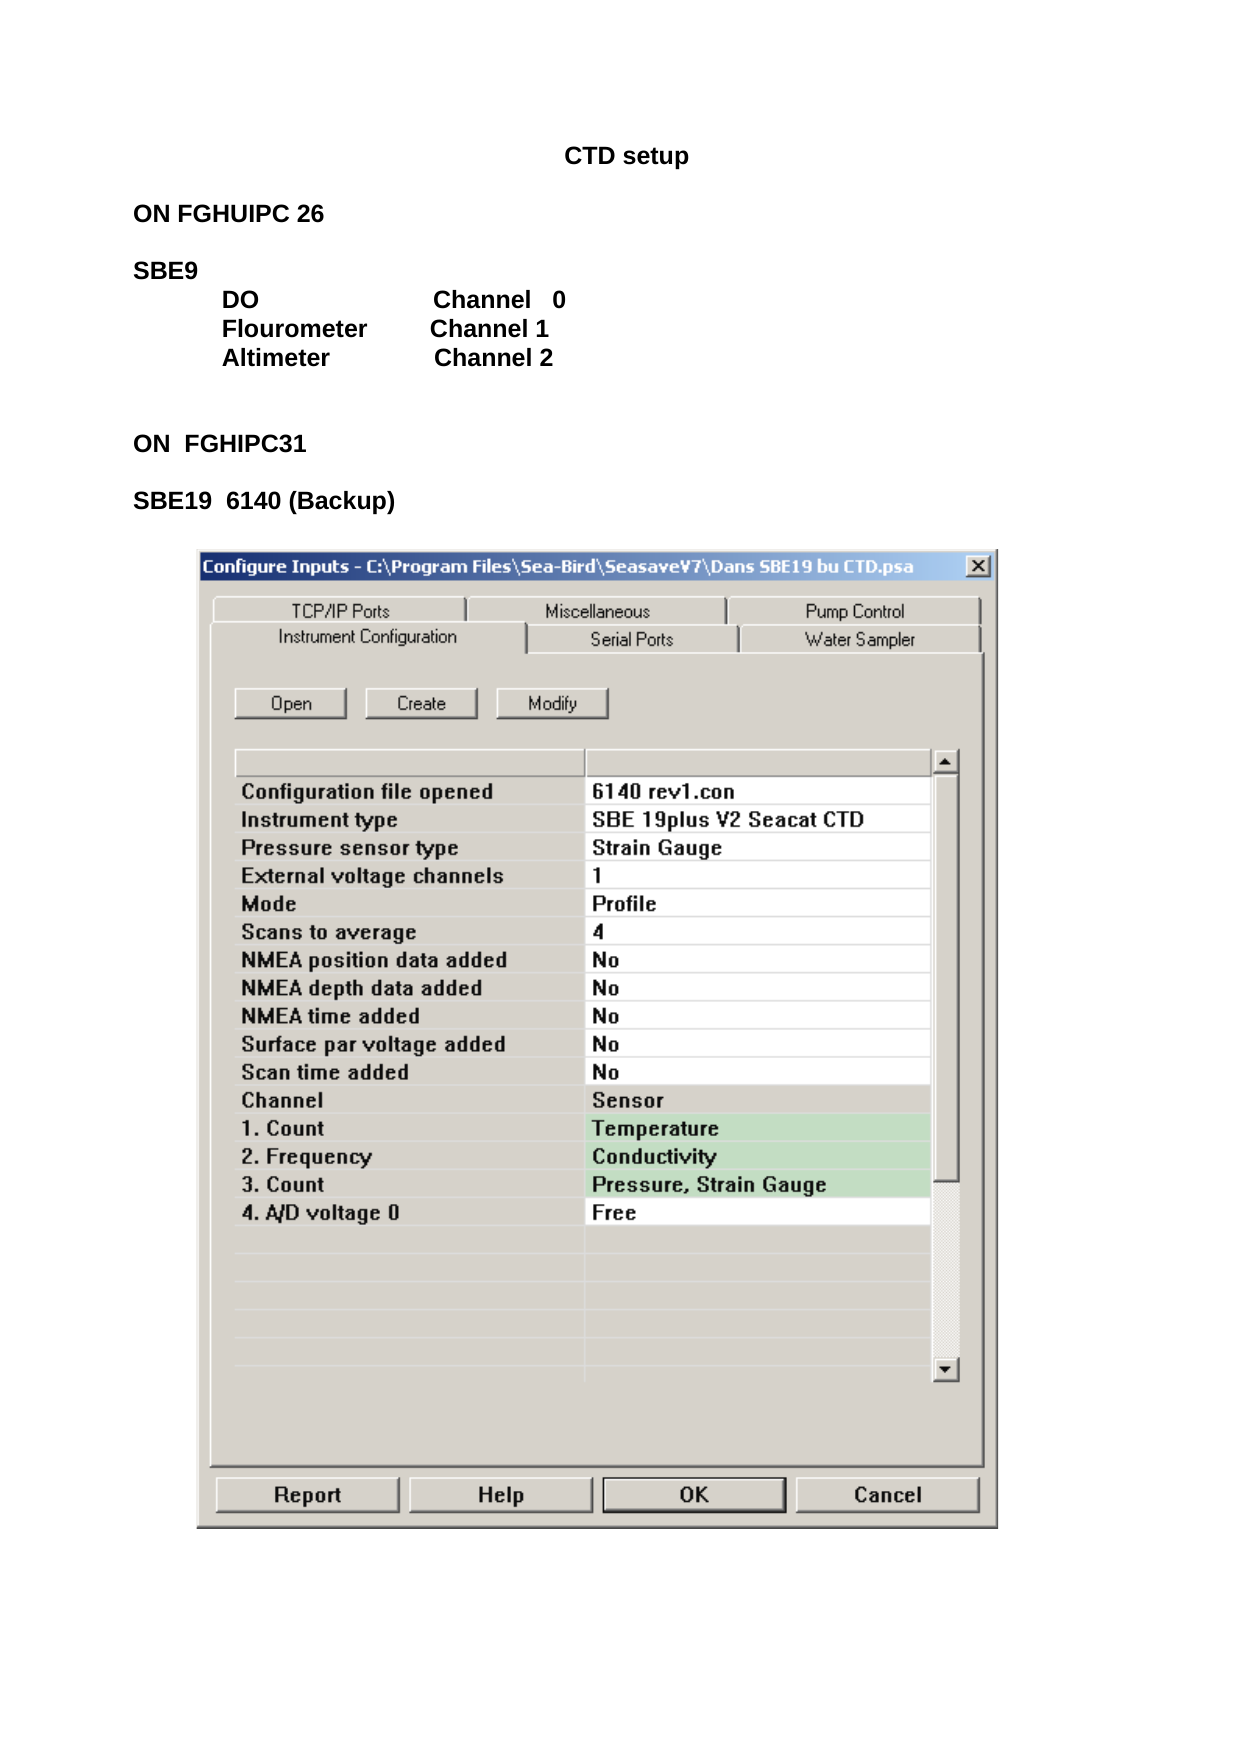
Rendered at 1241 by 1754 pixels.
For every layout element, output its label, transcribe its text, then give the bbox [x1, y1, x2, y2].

text ON FGHUIPC 26 [133, 199, 1120, 227]
text SBE9 [133, 256, 1120, 285]
text CTD setup [133, 141, 1120, 170]
text Altimeter Channel 2 [133, 342, 1120, 371]
text SBE19 6140 (Backup) [133, 486, 1120, 515]
text ON FGHIPC31 [133, 429, 1120, 457]
text Flourometer Channel 1 [133, 314, 1120, 342]
text DO Channel 0 [133, 285, 1120, 314]
picture [196, 549, 999, 1529]
